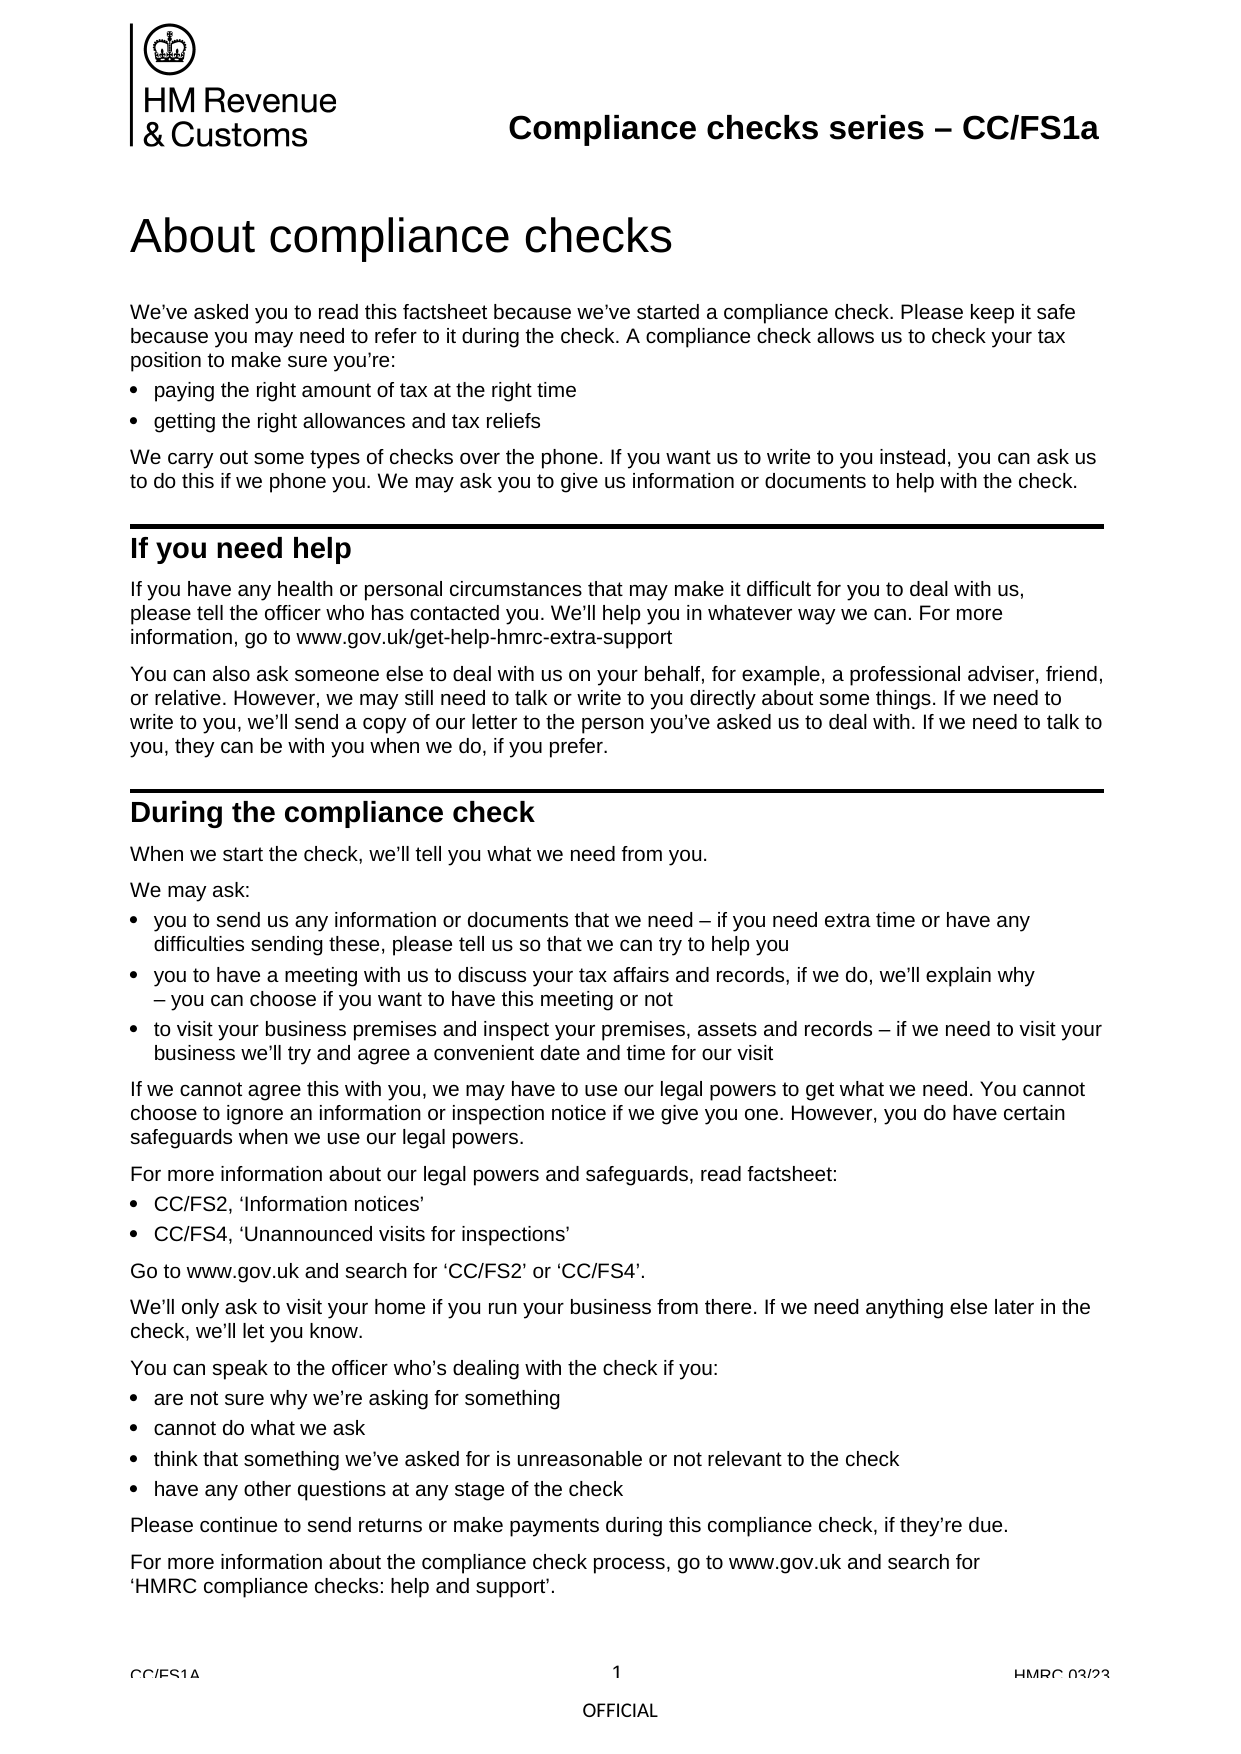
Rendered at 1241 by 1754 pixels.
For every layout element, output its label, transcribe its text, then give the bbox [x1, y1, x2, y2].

text If we cannot agree this with you, we may have to use our legal powers to get what we need. You cannot choose to ignore an information or inspection notice if we give you one. However, you do have certain safeguards when we use our legal powers. [130, 1077, 1110, 1149]
text For more information about the compliance check process, go to www.gov.uk and search for ‘HMRC compliance checks: help and support’. [130, 1550, 1110, 1598]
text We’ve asked you to read this factsheet because we’ve started a compliance check. Please keep it safe because you may need to refer to it during the check. A compliance check allows us to check your tax position to make sure you’re: [130, 300, 1110, 372]
text For more information about our legal powers and safeguards, read factsheet: [130, 1162, 1110, 1186]
list think that something we’ve asked for is unreasonable or not relevant to the check [130, 1446, 1110, 1470]
text Please continue to send returns or make payments during this compliance check, if they’re due. [130, 1513, 1110, 1537]
list cannot do what we ask [130, 1416, 1110, 1440]
list have any other questions at any stage of the check [130, 1477, 1110, 1501]
text We may ask: [130, 878, 1110, 902]
subtitle About compliance checks [130, 208, 1110, 263]
list getting the right allowances and tax reliefs [130, 409, 1110, 433]
text You can speak to the officer who’s dealing with the check if you: [130, 1356, 1110, 1379]
subtitle During the compliance check [130, 793, 1104, 829]
list you to have a meeting with us to discuss your tax affairs and records, if we do, we’ll explain why – you can choose if you want to have this meeting or not [130, 962, 1110, 1010]
text If you have any health or personal circumstances that may make it difficult for you to deal with us, please tell the officer who has contacted you. We’ll help you in whatever way we can. For more information, go to www.gov.uk/get-help-hmrc-extra-support [130, 577, 1110, 649]
text Go to www.gov.uk and search for ‘CC/FS2’ or ‘CC/FS4’. [130, 1259, 1110, 1283]
list CC/FS2, ‘Information notices’ [130, 1192, 1110, 1216]
list CC/FS4, ‘Unannounced visits for inspections’ [130, 1222, 1110, 1246]
list you to send us any information or documents that we need – if you need extra time or have any difficulties sending these, please tell us so that we can try to help you [130, 908, 1110, 956]
text You can also ask someone else to deal with us on your behalf, for example, a professional adviser, friend, or relative. However, we may still need to talk or write to you directly about some things. If we need to write to you, we’ll send a copy of our letter to the person you’ve asked us to deal with. If we need to talk to you, they can be with you when we do, if you prefer. [130, 662, 1110, 757]
list paying the right amount of tax at the right time [130, 378, 1110, 402]
list to visit your business premises and inspect your premises, assets and records – if we need to visit your business we’ll try and agree a convenient date and time for our visit [130, 1017, 1110, 1065]
text We’ll only ask to visit your home if you run your business from there. If we need anything else later in the check, we’ll let you know. [130, 1295, 1110, 1343]
text We carry out some types of checks over the phone. If you want us to write to you instead, you can ask us to do this if we phone you. We may ask you to give us information or documents to help with the check. [130, 445, 1110, 493]
list are not sure why we’re asking for something [130, 1386, 1110, 1410]
text When we start the check, we’ll tell you what we need from you. [130, 841, 1110, 865]
subtitle If you need help [130, 529, 1104, 565]
